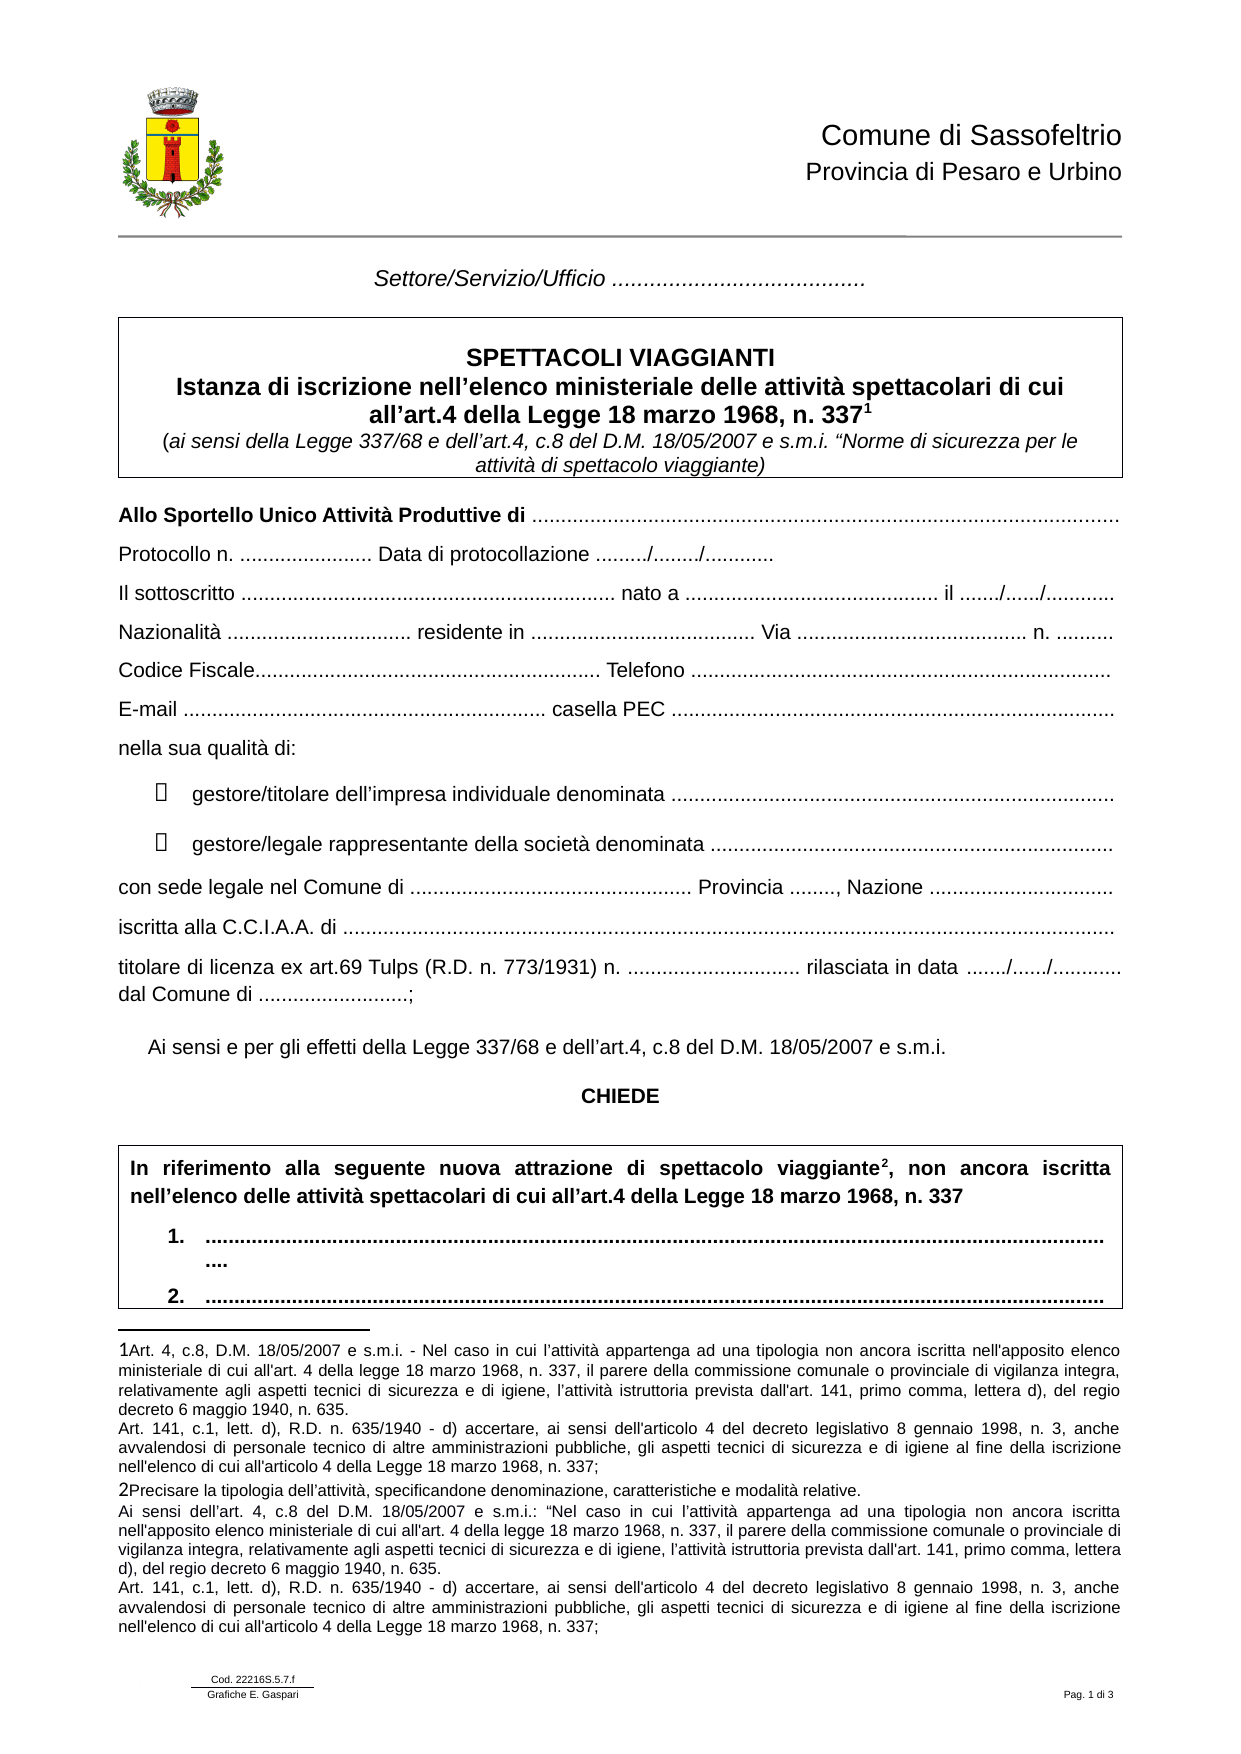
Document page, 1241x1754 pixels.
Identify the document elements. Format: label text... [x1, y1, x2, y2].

text E-mail ............................................................... casella PEC ............................................................................. [118, 697, 1122, 721]
text Allo Sportello Unico Attività Produttive di [118, 503, 1122, 527]
text Provincia di Pesaro e Urbino [224, 157, 1122, 185]
table_header In riferimento alla seguente nuova attrazione di spettacolo viaggiante, non ancora iscritta nell’elenco delle attività spettacolari di cui all’art.4 della Legge 18 marzo 1968, n. 337 ................................................................................................................................................................ ................................................................................................................................................................ ................................................................................................................................................................ ................................................................................................................................................................ l’attivazione della C.C.P.V.L.P.S. al fine dell’iscrizione nell’elenco ministeriale ex art. 4, L. 337/68, affinché verifichi l’idoneità della documentazione tecnica illustrativa e certificativa allegata, sottoscritta da professionista abilitato, direttamente o tramite apposita certificazione da parte di organismo di certificazione accreditato, atta a dimostrare la sussistenza dei requisiti tecnici di cui all'art.3 del D.M. 18/05/2007 e s.m.i., comprensiva di: copia del manuale di uso e manutenzione dell’attività, redatto dal costruttore con le istruzioni complete, incluse quelle relative al montaggio e smontaggio, al funzionamento e alla manutenzione; copia del libretto dell’attività. sottoponga l’attività ad un controllo di regolare funzionamento nelle ordinarie condizioni di esercizio, accertando l’esistenza di un verbale di collaudo redatto da professionista abilitato o di apposita certificazione da parte di organismo di certificazione accreditato. Il controllo viene richiesto a partire dal giorno ....../....../............ Ai fini della competenza della Commissione, si evidenzia che la capienza presunta di ogni singola attrazione è  inferiore  superiore ai 1.300 posti. [119, 1146, 1122, 1308]
text Il sottoscritto ................................................................. nato a ............................................ il ......./....../............ [118, 581, 1122, 604]
text Comune di Sassofeltrio [224, 118, 1122, 152]
picture [122, 87, 224, 219]
text iscritta alla C.C.I.A.A. di ...................................................................................................................................... [118, 915, 1122, 939]
text con sede legale nel Comune di ................................................. Provincia ........, Nazione ................................ [118, 875, 1122, 899]
text Codice Fiscale............................................................ Telefono ......................................................................... [118, 658, 1122, 682]
text nella sua qualità di: [118, 736, 1122, 760]
text Nazionalità ................................ residente in ....................................... Via ........................................ n. .......... [118, 619, 1122, 643]
text  gestore/titolare dell’impresa individuale denominata ............................................................................. [153, 775, 1122, 809]
subtitle CHIEDE [118, 1084, 1122, 1108]
table_header SPETTACOLI VIAGGIANTI Istanza di iscrizione nell’elenco ministeriale delle attività spettacolari di cui all’art.4 della Legge 18 marzo 1968, n. 337 (ai sensi della Legge 337/68 e dell’art.4, c.8 del D.M. 18/05/2007 e s.m.i. “Norme di sicurezza per le attività di spettacolo viaggiante) [119, 318, 1122, 477]
text  gestore/legale rappresentante della società denominata ...................................................................... [153, 825, 1122, 859]
text Settore/Servizio/Ufficio ........................................ [118, 265, 1122, 291]
text Ai sensi e per gli effetti della Legge 337/68 e dell’art.4, c.8 del D.M. 18/05/2007 e s.m.i. [118, 1035, 1122, 1059]
text titolare di licenza ex art.69 Tulps (R.D. n. 773/1931) n. .............................. rilasciata in data ......./....../............ dal Comune di ..........................; [118, 955, 1122, 1006]
text Protocollo n. ....................... Data di protocollazione ........./......../............ [118, 542, 1122, 566]
